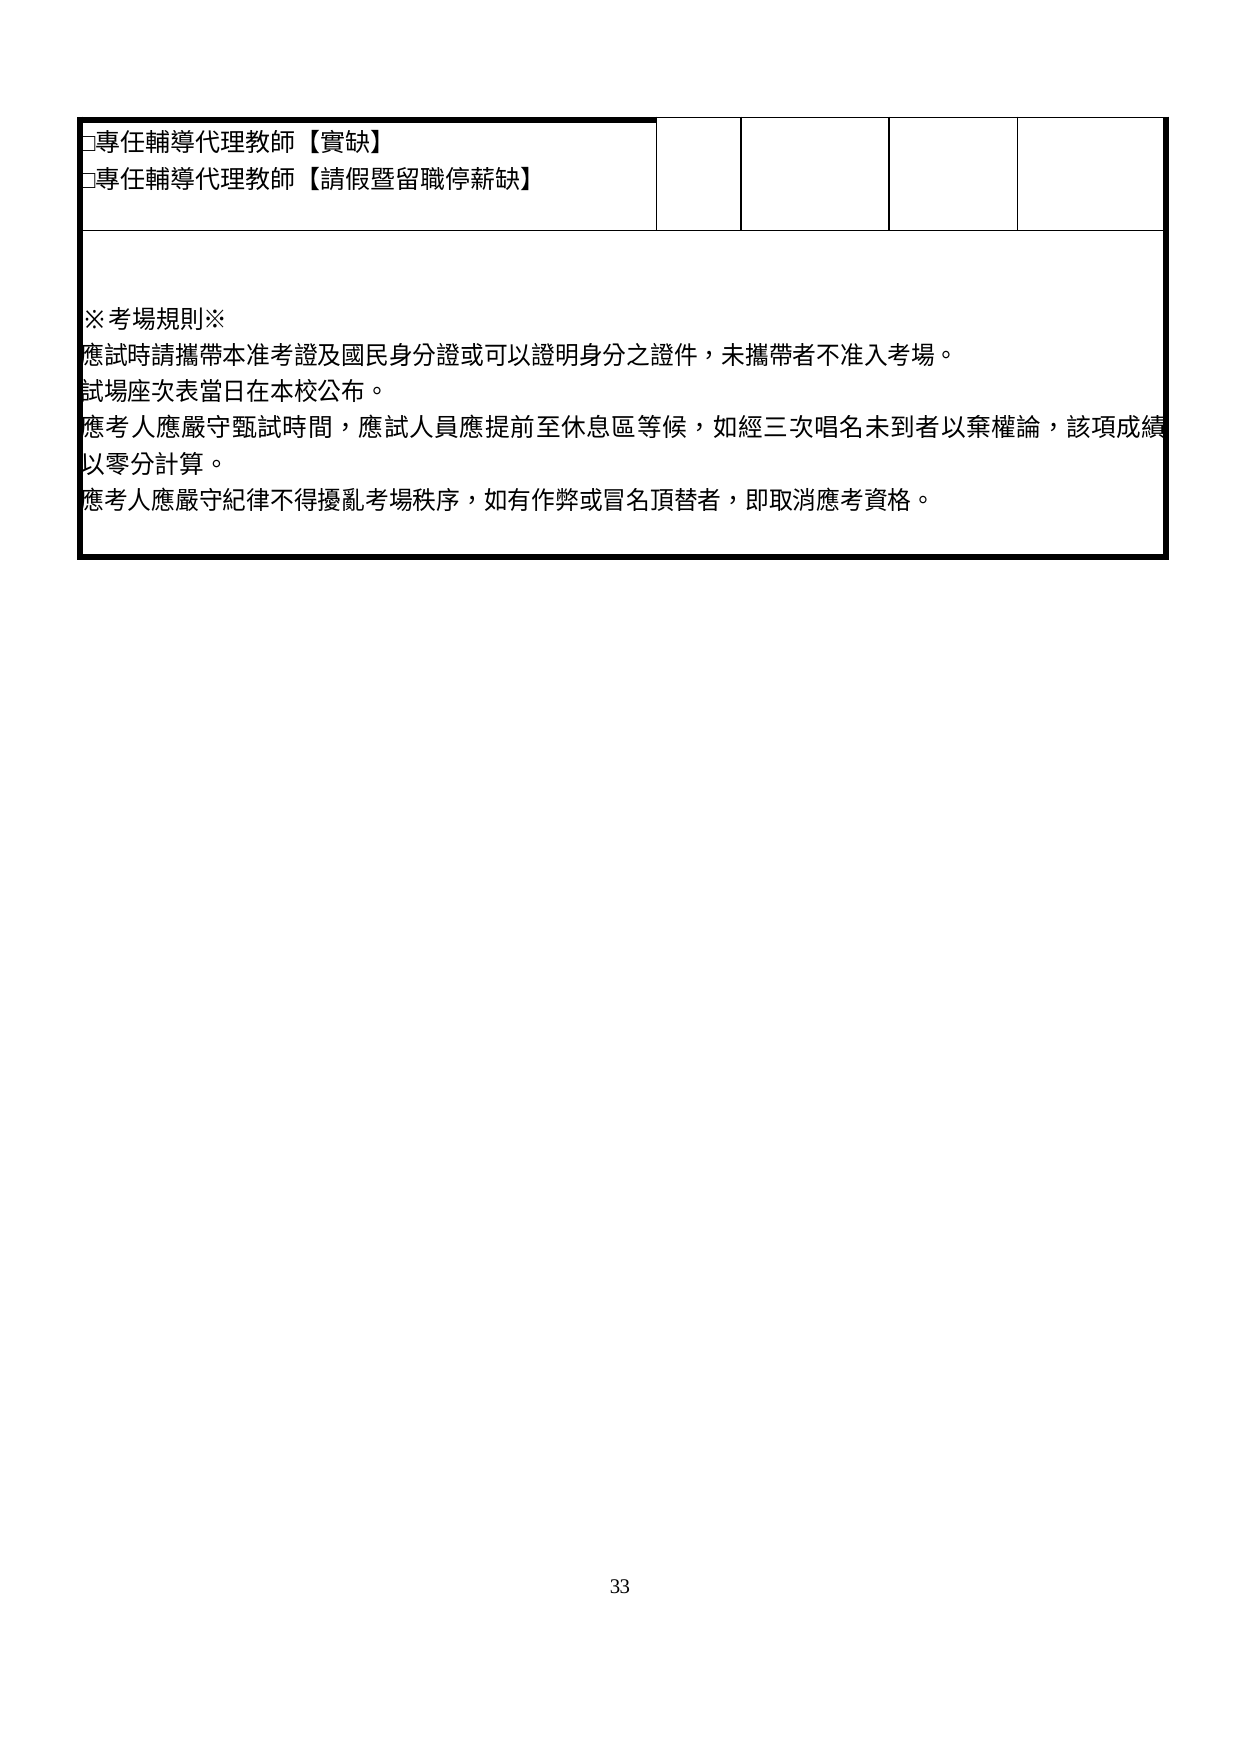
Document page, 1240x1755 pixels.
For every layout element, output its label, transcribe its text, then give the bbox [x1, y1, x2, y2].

table_cell [742, 118, 888, 229]
table_cell [657, 118, 740, 229]
table_cell ※考場規則※ 應試時請攜帶本准考證及國民身分證或可以證明身分之證件，未攜帶者不准入考場。 試場座次表當日在本校公布。 應考人應嚴守甄試時間，應試人員應提前至休息區等候，如經三次唱名未到者以棄權論，該項成績以零分計算。 應考人應嚴守紀律不得擾亂考場秩序，如有作弊或冒名頂替者，即取消應考資格。 [83, 231, 1163, 554]
table_header 臺中市清水區清水國民小學 112 學年度第七次代理(代課)教師甄選准考證 照片 編號： 姓名： 甄選類別： □國小一般普通代理教師【實缺】 □國小閩南語專長代理教師【外加代理(預估缺)】 □國小體育專長代理教師【實缺】 □國小音樂專長代理教師【請假暨留職停薪缺】 □國小鐘點代課教師 □國小音樂專長代理教師【□實缺□外加代理(預估缺)】 □國小特殊教育代理教師【實缺】 □專任輔導代理教師【實缺】 □專任輔導代理教師【請假暨留職停薪缺】 [83, 123, 656, 229]
table_cell [1018, 118, 1163, 229]
table_cell [890, 118, 1017, 229]
